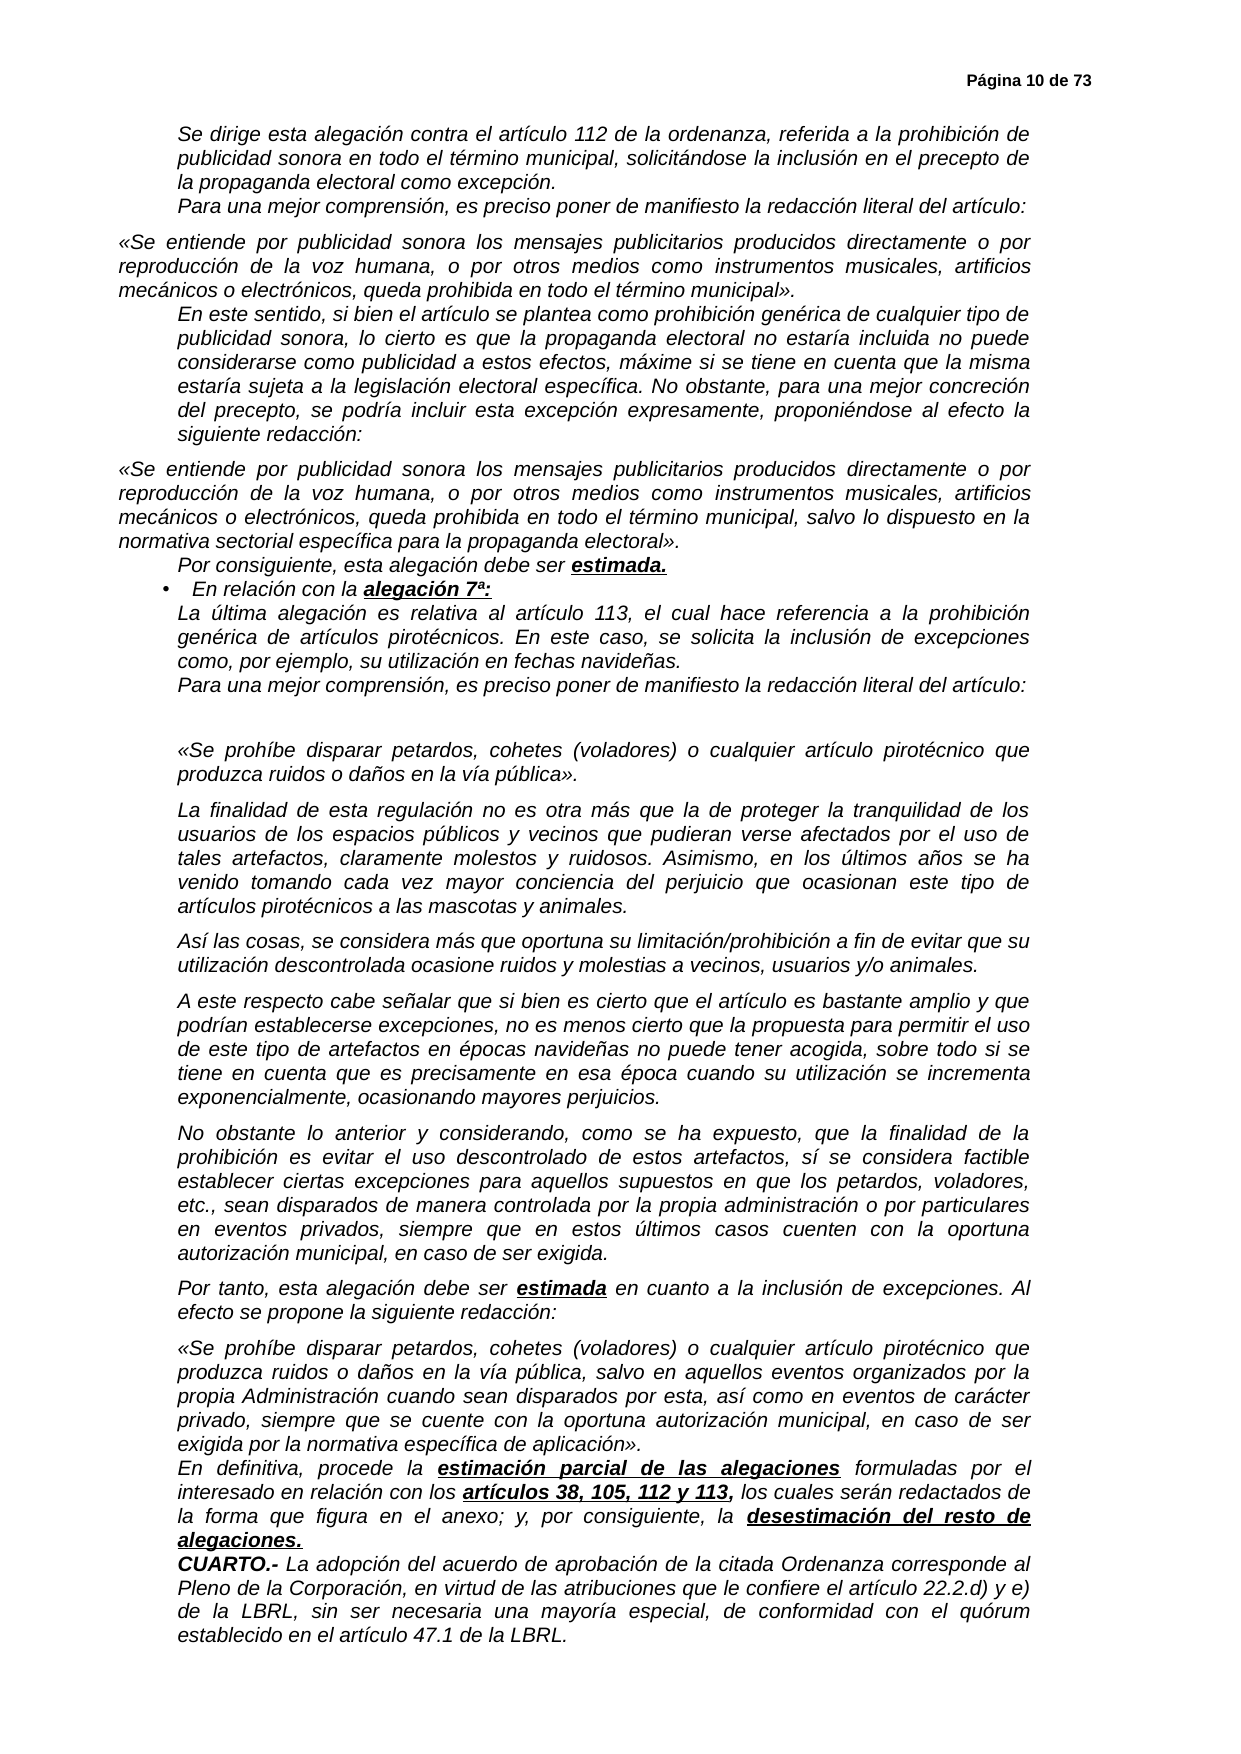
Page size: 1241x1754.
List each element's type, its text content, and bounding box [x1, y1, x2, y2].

text Por consiguiente, esta alegación debe ser estimada. [177, 553, 1033, 577]
text Se dirige esta alegación contra el artículo 112 de la ordenanza, referida a la prohibición de publicidad sonora en todo el término municipal, solicitándose la inclusión en el precepto de la propaganda electoral como excepción. [177, 122, 1033, 194]
text En este sentido, si bien el artículo se plantea como prohibición genérica de cualquier tipo de publicidad sonora, lo cierto es que la propaganda electoral no estaría incluida no puede considerarse como publicidad a estos efectos, máxime si se tiene en cuenta que la misma estaría sujeta a la legislación electoral específica. No obstante, para una mejor concreción del precepto, se podría incluir esta excepción expresamente, proponiéndose al efecto la siguiente redacción: [177, 302, 1033, 445]
text A este respecto cabe señalar que si bien es cierto que el artículo es bastante amplio y que podrían establecerse excepciones, no es menos cierto que la propuesta para permitir el uso de este tipo de artefactos en épocas navideñas no puede tener acogida, sobre todo si se tiene en cuenta que es precisamente en esa época cuando su utilización se incrementa exponencialmente, ocasionando mayores perjuicios. [177, 989, 1033, 1109]
text No obstante lo anterior y considerando, como se ha expuesto, que la finalidad de la prohibición es evitar el uso descontrolado de estos artefactos, sí se considera factible establecer ciertas excepciones para aquellos supuestos en que los petardos, voladores, etc., sean disparados de manera controlada por la propia administración o por particulares en eventos privados, siempre que en estos últimos casos cuenten con la oportuna autorización municipal, en caso de ser exigida. [177, 1121, 1033, 1264]
subtitle Para una mejor comprensión, es preciso poner de manifiesto la redacción literal del artículo: [177, 673, 1033, 697]
text CUARTO.- La adopción del acuerdo de aprobación de la citada Ordenanza corresponde al Pleno de la Corporación, en virtud de las atribuciones que le confiere el artículo 22.2.d) y e) de la LBRL, sin ser necesaria una mayoría especial, de conformidad con el quórum establecido en el artículo 47.1 de la LBRL. [177, 1551, 1033, 1647]
text La finalidad de esta regulación no es otra más que la de proteger la tranquilidad de los usuarios de los espacios públicos y vecinos que pudieran verse afectados por el uso de tales artefactos, claramente molestos y ruidosos. Asimismo, en los últimos años se ha venido tomando cada vez mayor conciencia del perjuicio que ocasionan este tipo de artículos pirotécnicos a las mascotas y animales. [177, 798, 1033, 917]
text «Se prohíbe disparar petardos, cohetes (voladores) o cualquier artículo pirotécnico que produzca ruidos o daños en la vía pública, salvo en aquellos eventos organizados por la propia Administración cuando sean disparados por esta, así como en eventos de carácter privado, siempre que se cuente con la oportuna autorización municipal, en caso de ser exigida por la normativa específica de aplicación». [177, 1336, 1033, 1456]
text «Se prohíbe disparar petardos, cohetes (voladores) o cualquier artículo pirotécnico que produzca ruidos o daños en la vía pública». [177, 738, 1033, 786]
list En relación con la alegación 7ª: [162, 577, 1033, 601]
text Así las cosas, se considera más que oportuna su limitación/prohibición a fin de evitar que su utilización descontrolada ocasione ruidos y molestias a vecinos, usuarios y/o animales. [177, 929, 1033, 977]
text En definitiva, procede la estimación parcial de las alegaciones formuladas por el interesado en relación con los artículos 38, 105, 112 y 113, los cuales serán redactados de la forma que figura en el anexo; y, por consiguiente, la desestimación del resto de alegaciones. [177, 1456, 1033, 1551]
text «Se entiende por publicidad sonora los mensajes publicitarios producidos directamente o por reproducción de la voz humana, o por otros medios como instrumentos musicales, artificios mecánicos o electrónicos, queda prohibida en todo el término municipal, salvo lo dispuesto en la normativa sectorial específica para la propaganda electoral». [118, 457, 1033, 553]
text Por tanto, esta alegación debe ser estimada en cuanto a la inclusión de excepciones. Al efecto se propone la siguiente redacción: [177, 1276, 1033, 1324]
text Para una mejor comprensión, es preciso poner de manifiesto la redacción literal del artículo: [177, 194, 1033, 218]
text La última alegación es relativa al artículo 113, el cual hace referencia a la prohibición genérica de artículos pirotécnicos. En este caso, se solicita la inclusión de excepciones como, por ejemplo, su utilización en fechas navideñas. [177, 601, 1033, 673]
text «Se entiende por publicidad sonora los mensajes publicitarios producidos directamente o por reproducción de la voz humana, o por otros medios como instrumentos musicales, artificios mecánicos o electrónicos, queda prohibida en todo el término municipal». [118, 230, 1033, 302]
